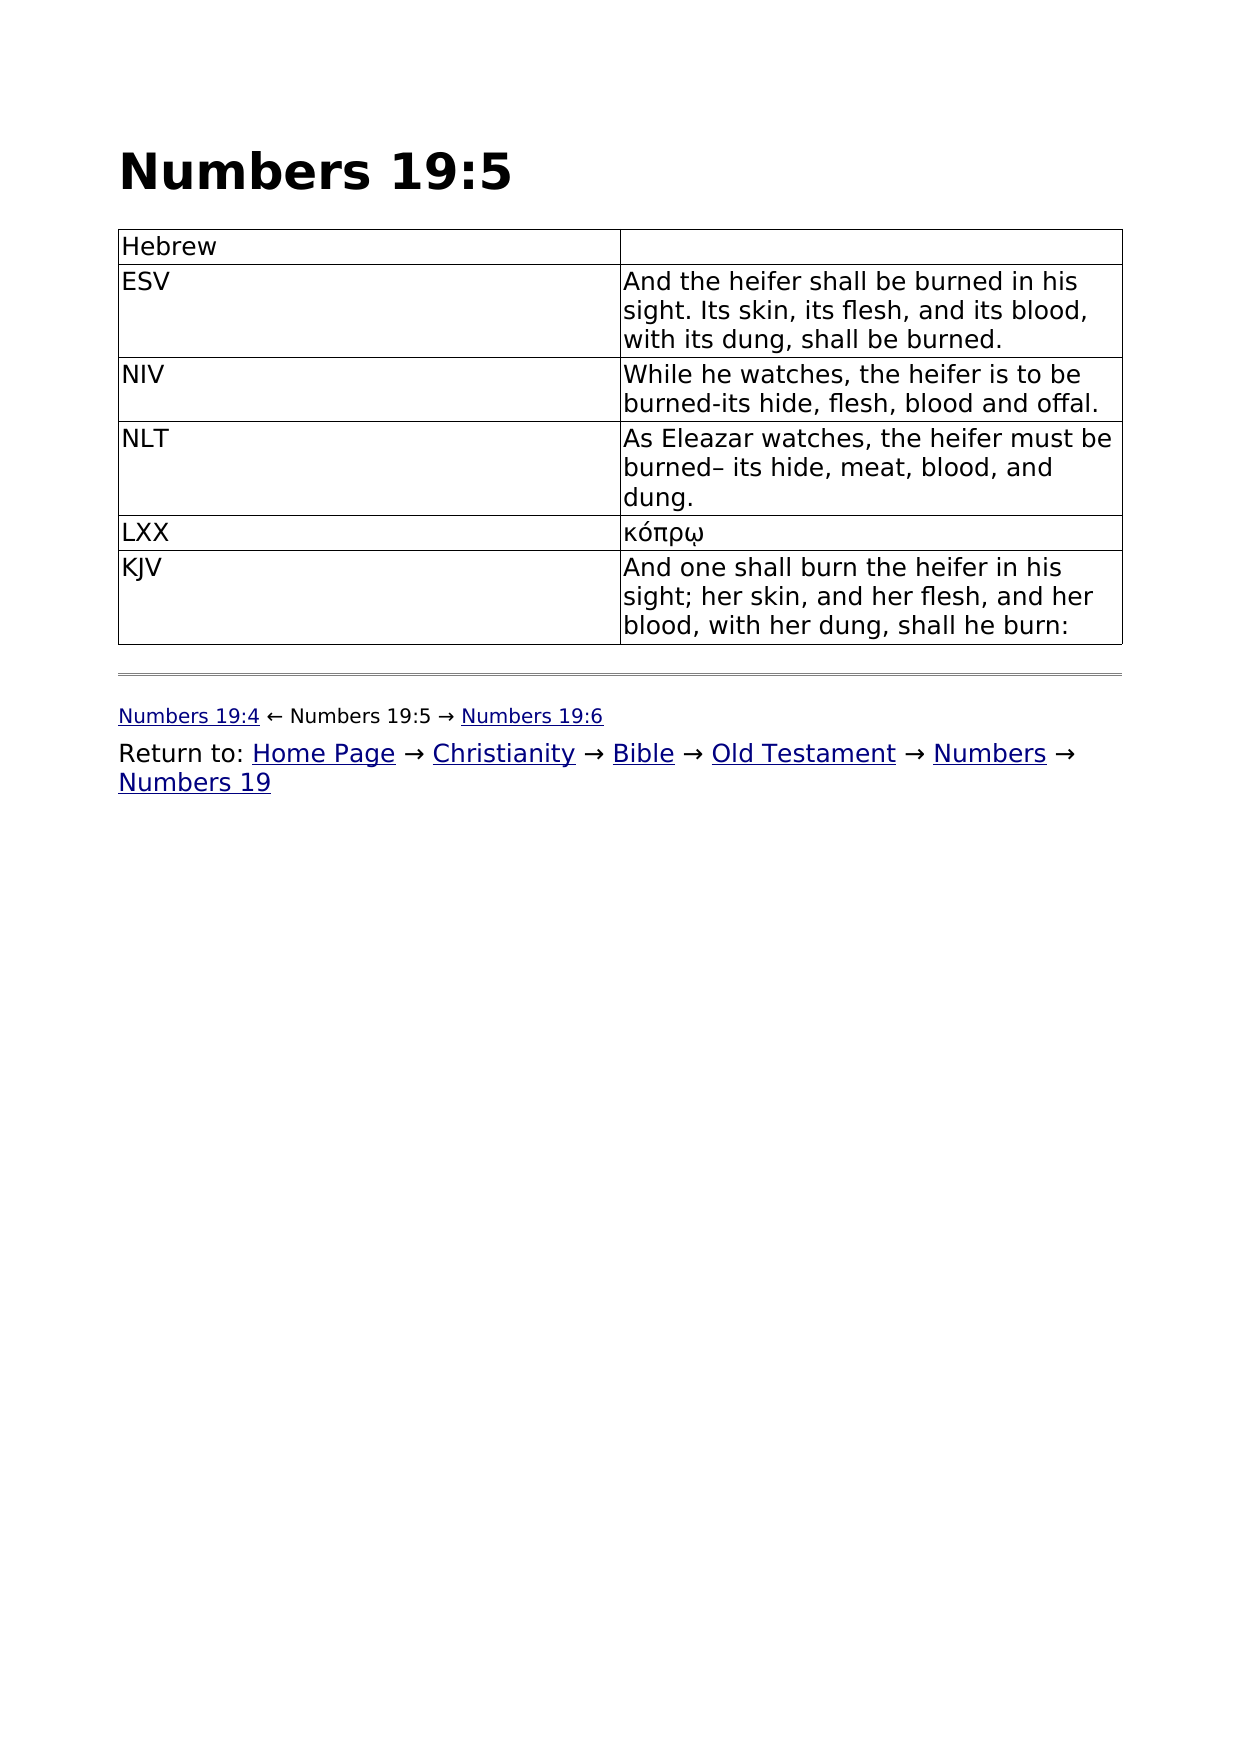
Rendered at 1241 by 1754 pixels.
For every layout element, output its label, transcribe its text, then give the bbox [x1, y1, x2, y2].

table_header Hebrew [119, 230, 620, 264]
subtitle Numbers 19:5 [118, 143, 1122, 201]
text Return to: Home Page → Christianity → Bible → Old Testament → Numbers → Numbers 19 [118, 739, 1122, 797]
table_cell While he watches, the heifer is to be burned-its hide, flesh, blood and offal. [621, 358, 1122, 421]
table_cell As Eleazar watches, the heifer must be burned– its hide, meat, blood, and dung. [621, 422, 1122, 515]
text Numbers 19:4 ← Numbers 19:5 → Numbers 19:6 [118, 705, 1122, 739]
table_cell ESV [119, 265, 620, 357]
table_header [621, 230, 1122, 264]
table_cell And one shall burn the heifer in his sight; her skin, and her flesh, and her blood, with her dung, shall he burn: [621, 551, 1122, 643]
table_cell LXX [119, 516, 620, 550]
table_cell KJV [119, 551, 620, 643]
table_cell κόπρῳ [621, 516, 1122, 550]
table_cell NLT [119, 422, 620, 515]
table_cell And the heifer shall be burned in his sight. Its skin, its flesh, and its blood, with its dung, shall be burned. [621, 265, 1122, 357]
table_cell NIV [119, 358, 620, 421]
